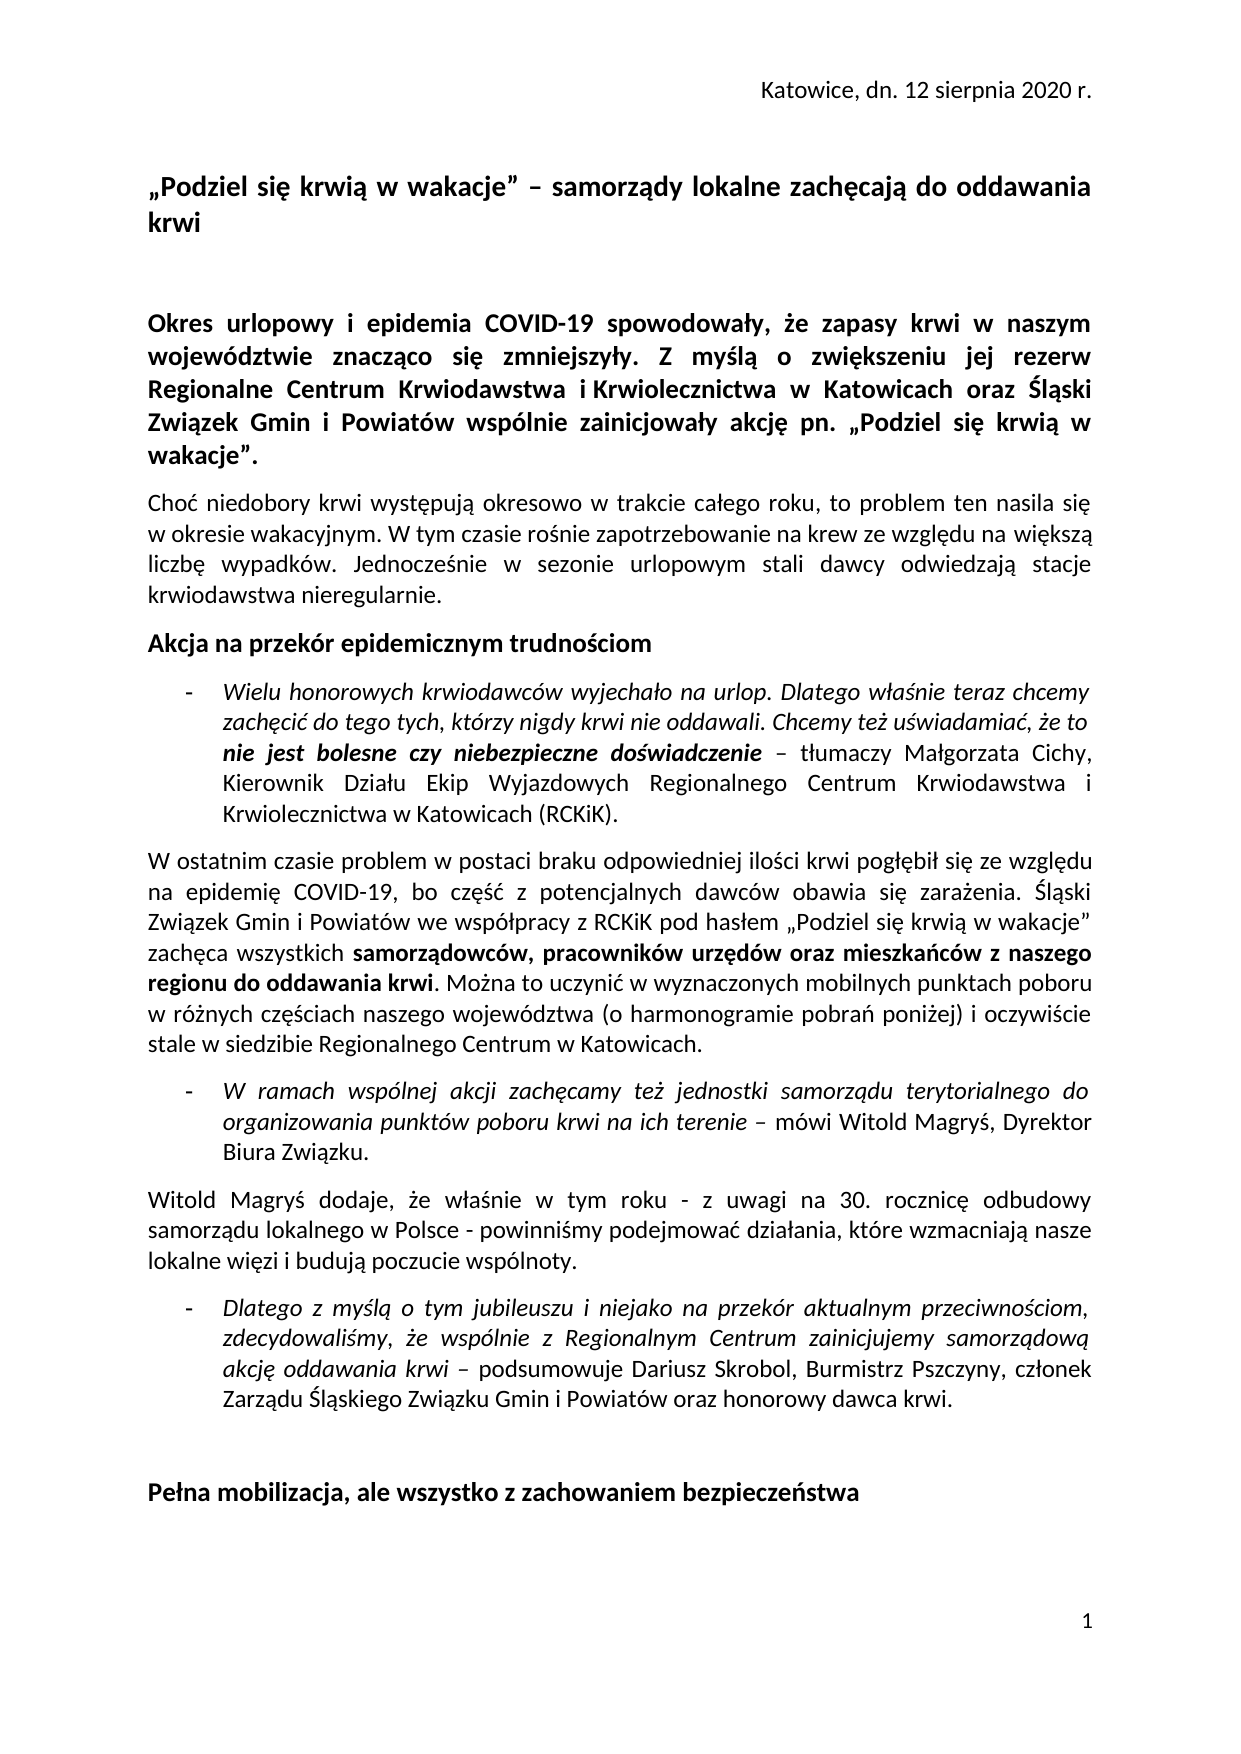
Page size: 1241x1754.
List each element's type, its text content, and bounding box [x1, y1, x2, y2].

text Choć niedobory krwi występują okresowo w trakcie całego roku, to problem ten nasila się w okresie wakacyjnym. W tym czasie rośnie zapotrzebowanie na krew ze względu na większą liczbę wypadków. Jednocześnie w sezonie urlopowym stali dawcy odwiedzają stacje krwiodawstwa nieregularnie. [148, 487, 1093, 609]
list Dlatego z myślą o tym jubileuszu i niejako na przekór aktualnym przeciwnościom, zdecydowaliśmy, że wspólnie z Regionalnym Centrum zainicjujemy samorządową akcję oddawania krwi – podsumowuje Dariusz Skrobol, Burmistrz Pszczyny, członek Zarządu Śląskiego Związku Gmin i Powiatów oraz honorowy dawca krwi. [185, 1292, 1093, 1414]
list Wielu honorowych krwiodawców wyjechało na urlop. Dlatego właśnie teraz chcemy zachęcić do tego tych, którzy nigdy krwi nie oddawali. Chcemy też uświadamiać, że to nie jest bolesne czy niebezpieczne doświadczenie – tłumaczy Małgorzata Cichy, Kierownik Działu Ekip Wyjazdowych Regionalnego Centrum Krwiodawstwa i Krwiolecznictwa w Katowicach (RCKiK). [185, 676, 1093, 828]
text Pełna mobilizacja, ale wszystko z zachowaniem bezpieczeństwa [148, 1475, 1093, 1508]
list W ramach wspólnej akcji zachęcamy też jednostki samorządu terytorialnego do organizowania punktów poboru krwi na ich terenie – mówi Witold Magryś, Dyrektor Biura Związku. [185, 1076, 1093, 1167]
text Okres urlopowy i epidemia COVID-19 spowodowały, że zapasy krwi w naszym województwie znacząco się zmniejszyły. Z myślą o zwiększeniu jej rezerw Regionalne Centrum Krwiodawstwa i Krwiolecznictwa w Katowicach oraz Śląski Związek Gmin i Powiatów wspólnie zainicjowały akcję pn. „Podziel się krwią w wakacje”. [148, 306, 1093, 471]
text Witold Magryś dodaje, że właśnie w tym roku - z uwagi na 30. rocznicę odbudowy samorządu lokalnego w Polsce - powinniśmy podejmować działania, które wzmacniają nasze lokalne więzi i budują poczucie wspólnoty. [148, 1184, 1093, 1275]
text Akcja na przekór epidemicznym trudnościom [148, 626, 1093, 659]
text W ostatnim czasie problem w postaci braku odpowiedniej ilości krwi pogłębił się ze względu na epidemię COVID-19, bo część z potencjalnych dawców obawia się zarażenia. Śląski Związek Gmin i Powiatów we współpracy z RCKiK pod hasłem „Podziel się krwią w wakacje” zachęca wszystkich samorządowców, pracowników urzędów oraz mieszkańców z naszego regionu do oddawania krwi. Można to uczynić w wyznaczonych mobilnych punktach poboru w różnych częściach naszego województwa (o harmonogramie pobrań poniżej) i oczywiście stale w siedzibie Regionalnego Centrum w Katowicach. [148, 845, 1093, 1059]
text „Podziel się krwią w wakacje” – samorządy lokalne zachęcają do oddawania krwi [148, 168, 1093, 239]
text Katowice, dn. 12 sierpnia 2020 r. [148, 74, 1093, 104]
